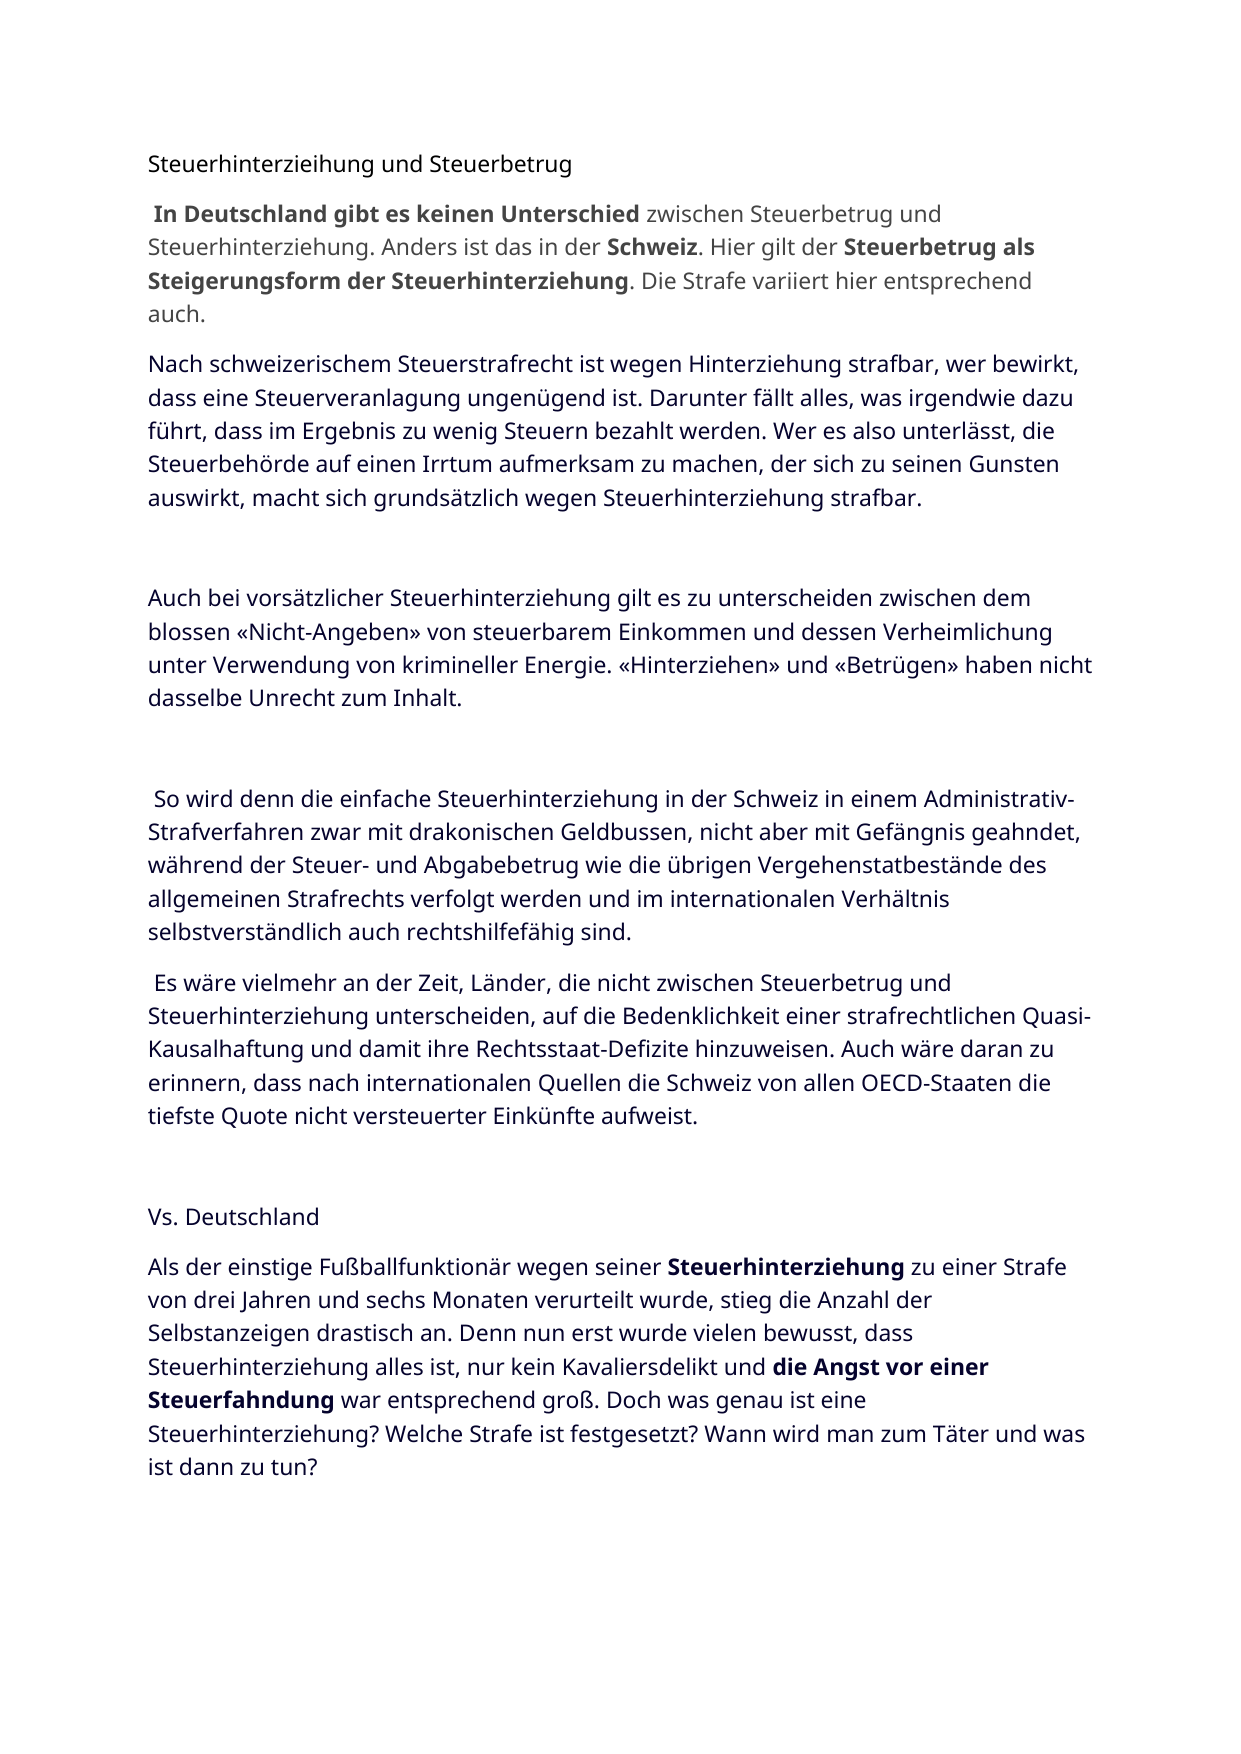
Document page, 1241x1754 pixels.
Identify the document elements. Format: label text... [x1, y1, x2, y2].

text In Deutschland gibt es keinen Unterschied zwischen Steuerbetrug und Steuerhinterziehung. Anders ist das in der Schweiz. Hier gilt der Steuerbetrug als Steigerungsform der Steuerhinterziehung. Die Strafe variiert hier entsprechend auch. [148, 198, 1093, 329]
text Nach schweizerischem Steuerstrafrecht ist wegen Hinterziehung strafbar, wer bewirkt, dass eine Steuerveranlagung ungenügend ist. Darunter fällt alles, was irgendwie dazu führt, dass im Ergebnis zu wenig Steuern bezahlt werden. Wer es also unterlässt, die Steuerbehörde auf einen Irrtum aufmerksam zu machen, der sich zu seinen Gunsten auswirkt, macht sich grundsätzlich wegen Steuerhinterziehung strafbar. [148, 348, 1093, 513]
text So wird denn die einfache Steuerhinterziehung in der Schweiz in einem Administrativ-Strafverfahren zwar mit drakonischen Geldbussen, nicht aber mit Gefängnis geahndet, während der Steuer- und Abgabebetrug wie die übrigen Vergehenstatbestände des allgemeinen Strafrechts verfolgt werden und im internationalen Verhältnis selbstverständlich auch rechtshilfefähig sind. [148, 783, 1093, 948]
text Als der einstige Fußballfunktionär wegen seiner Steuerhinterziehung zu einer Strafe von drei Jahren und sechs Monaten verurteilt wurde, stieg die Anzahl der Selbstanzeigen drastisch an. Denn nun erst wurde vielen bewusst, dass Steuerhinterziehung alles ist, nur kein Kavaliersdelikt und die Angst vor einer Steuerfahndung war entsprechend groß. Doch was genau ist eine Steuerhinterziehung? Welche Strafe ist festgesetzt? Wann wird man zum Täter und was ist dann zu tun? [148, 1251, 1093, 1482]
text Vs. Deutschland [148, 1200, 1093, 1232]
text Auch bei vorsätzlicher Steuerhinterziehung gilt es zu unterscheiden zwischen dem blossen «Nicht-Angeben» von steuerbarem Einkommen und dessen Verheimlichung unter Verwendung von krimineller Energie. «Hinterziehen» und «Betrügen» haben nicht dasselbe Unrecht zum Inhalt. [148, 582, 1093, 714]
text Steuerhinterzieihung und Steuerbetrug [148, 148, 1093, 179]
text Es wäre vielmehr an der Zeit, Länder, die nicht zwischen Steuerbetrug und Steuerhinterziehung unterscheiden, auf die Bedenklichkeit einer strafrechtlichen Quasi-Kausalhaftung und damit ihre Rechtsstaat-Defizite hinzuweisen. Auch wäre daran zu erinnern, dass nach internationalen Quellen die Schweiz von allen OECD-Staaten die tiefste Quote nicht versteuerter Einkünfte aufweist. [148, 966, 1093, 1131]
